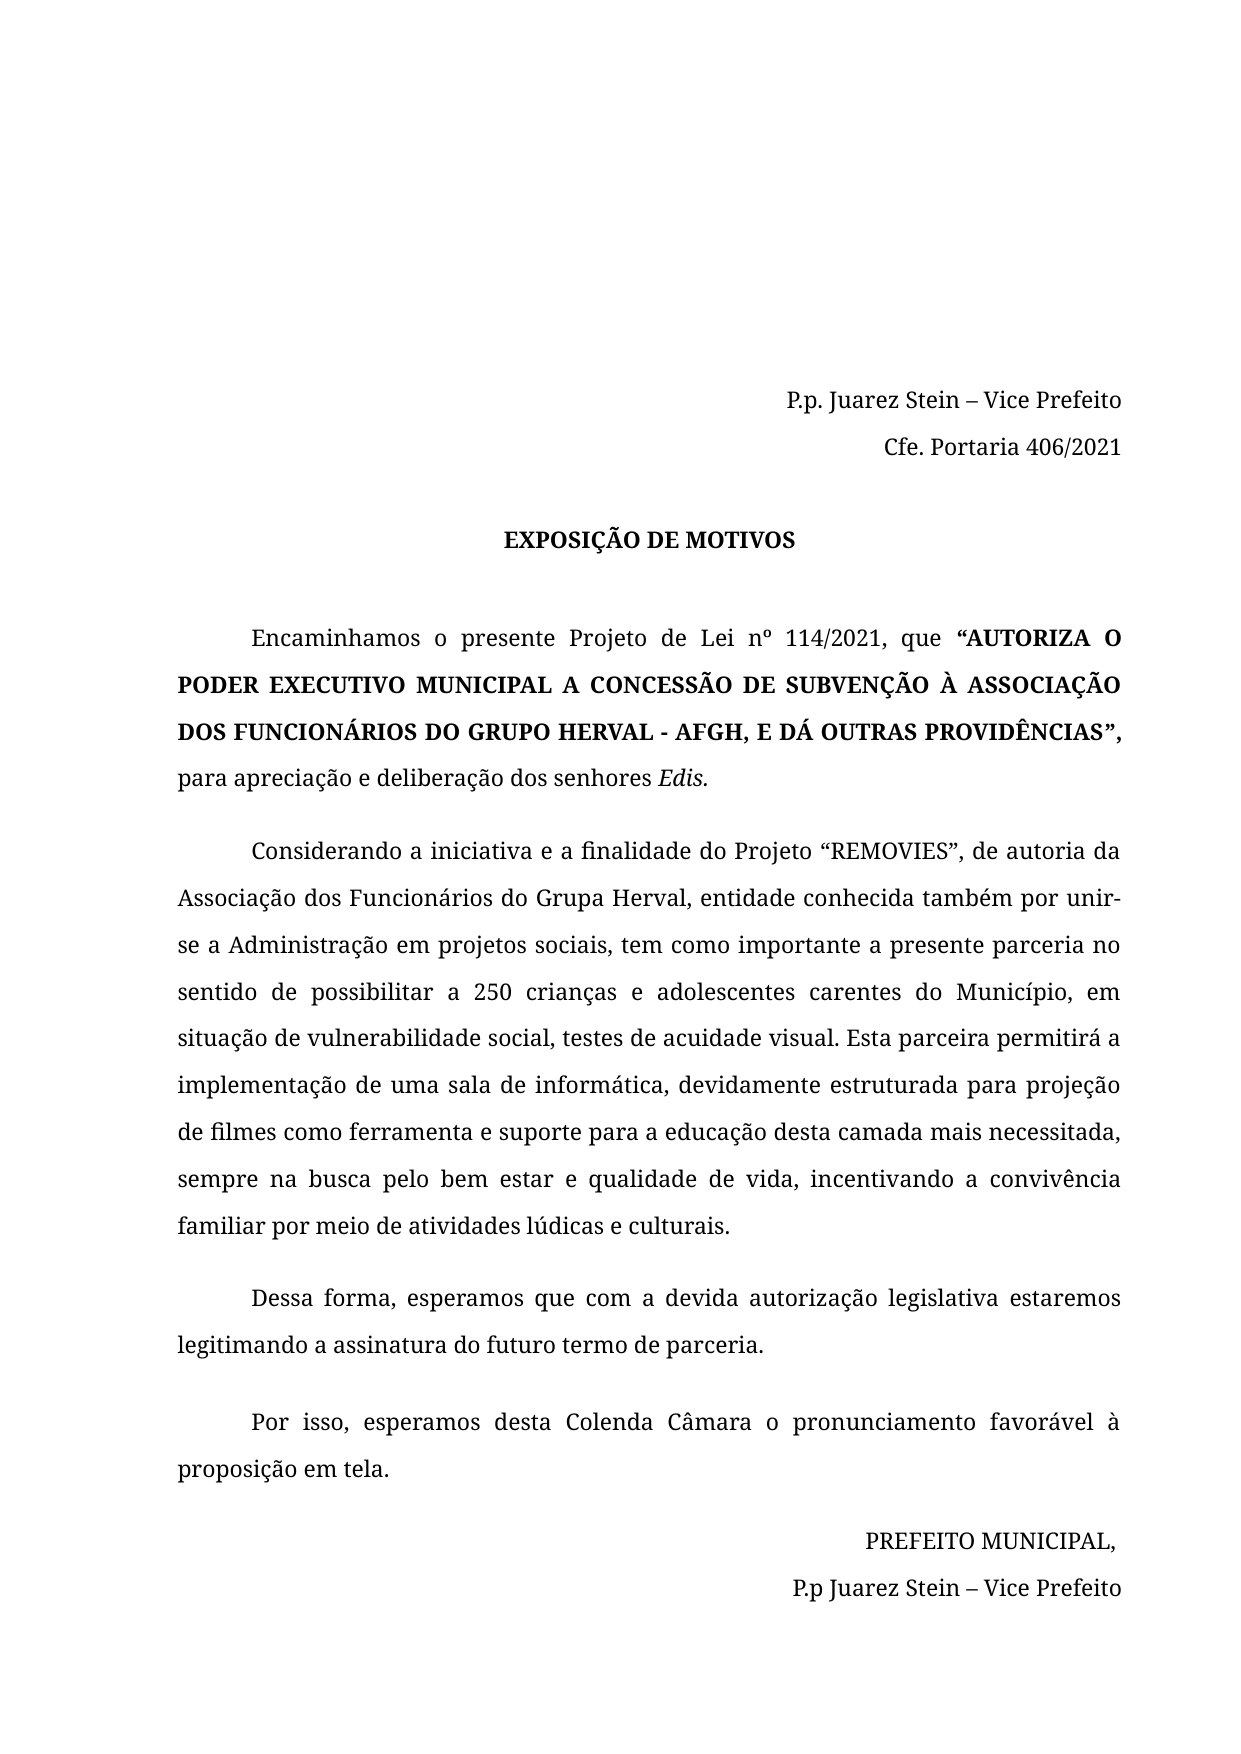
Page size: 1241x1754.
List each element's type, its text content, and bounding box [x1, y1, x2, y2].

text P.p Juarez Stein – Vice Prefeito [177, 1572, 1122, 1603]
text P.p. Juarez Stein – Vice Prefeito [177, 384, 1122, 415]
text Cfe. Portaria 406/2021 [177, 431, 1122, 462]
text PREFEITO MUNICIPAL, [177, 1525, 1122, 1556]
text Por isso, esperamos desta Colenda Câmara o pronunciamento favorável à proposição em tela. [177, 1406, 1122, 1484]
text Dessa forma, esperamos que com a devida autorização legislativa estaremos legitimando a assinatura do futuro termo de parceria. [177, 1282, 1122, 1360]
text Considerando a iniciativa e a finalidade do Projeto “REMOVIES”, de autoria da Associação dos Funcionários do Grupa Herval, entidade conhecida também por unir-se a Administração em projetos sociais, tem como importante a presente parceria no sentido de possibilitar a 250 crianças e adolescentes carentes do Município, em situação de vulnerabilidade social, testes de acuidade visual. Esta parceira permitirá a implementação de uma sala de informática, devidamente estruturada para projeção de filmes como ferramenta e suporte para a educação desta camada mais necessitada, sempre na busca pelo bem estar e qualidade de vida, incentivando a convivência familiar por meio de atividades lúdicas e culturais. [177, 835, 1122, 1241]
text EXPOSIÇÃO DE MOTIVOS [177, 524, 1122, 556]
text Encaminhamos o presente Projeto de Lei nº 114/2021, que “AUTORIZA O PODER EXECUTIVO MUNICIPAL A CONCESSÃO DE SUBVENÇÃO À ASSOCIAÇÃO DOS FUNCIONÁRIOS DO GRUPO HERVAL - AFGH, E DÁ OUTRAS PROVIDÊNCIAS”, para apreciação e deliberação dos senhores Edis. [177, 622, 1122, 793]
